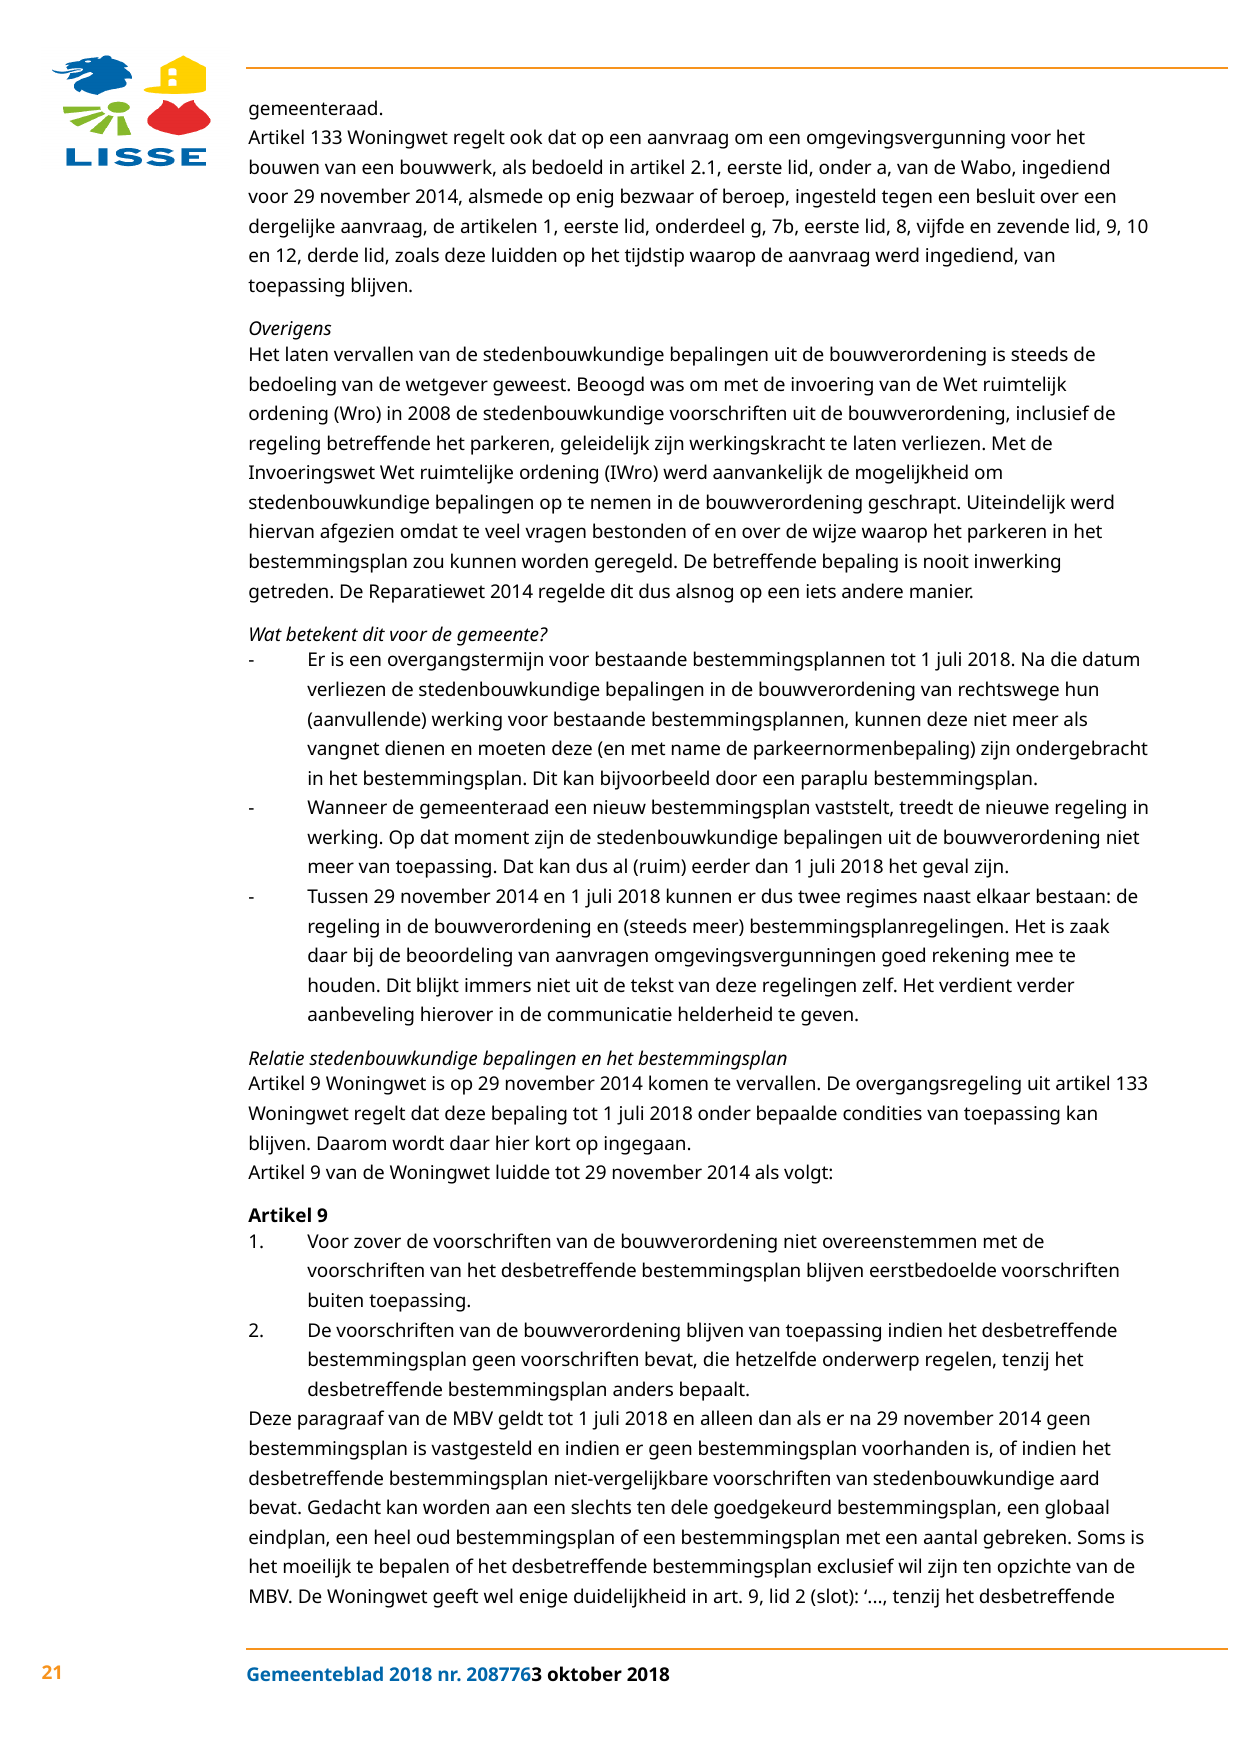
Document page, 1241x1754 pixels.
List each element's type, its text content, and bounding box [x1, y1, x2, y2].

list De voorschriften van de bouwverordening blijven van toepassing indien het desbetreffende bestemmingsplan geen voorschriften bevat, die hetzelfde onderwerp regelen, tenzij het desbetreffende bestemmingsplan anders bepaalt. [248, 1317, 1152, 1402]
text Artikel 9 Woningwet is op 29 november 2014 komen te vervallen. De overgangsregeling uit artikel 133 Woningwet regelt dat deze bepaling tot 1 juli 2018 onder bepaalde condities van toepassing kan blijven. Daarom wordt daar hier kort op ingegaan. [248, 1071, 1152, 1155]
list Er is een overgangstermijn voor bestaande bestemmingsplannen tot 1 juli 2018. Na die datum verliezen de stedenbouwkundige bepalingen in de bouwverordening van rechtswege hun (aanvullende) werking voor bestaande bestemmingsplannen, kunnen deze niet meer als vangnet dienen en moeten deze (en met name de parkeernormenbepaling) zijn ondergebracht in het bestemmingsplan. Dit kan bijvoorbeeld door een paraplu bestemmingsplan. [248, 647, 1152, 791]
text Artikel 133 Woningwet regelt ook dat op een aanvraag om een omgevingsvergunning voor het bouwen van een bouwwerk, als bedoeld in artikel 2.1, eerste lid, onder a, van de Wabo, ingediend voor 29 november 2014, alsmede op enig bezwaar of beroep, ingesteld tegen een besluit over een dergelijke aanvraag, de artikelen 1, eerste lid, onderdeel g, 7b, eerste lid, 8, vijfde en zevende lid, 9, 10 en 12, derde lid, zoals deze luidden op het tijdstip waarop de aanvraag werd ingediend, van toepassing blijven. [248, 124, 1152, 298]
text Wat betekent dit voor de gemeente? [248, 621, 1152, 647]
text Relatie stedenbouwkundige bepalingen en het bestemmingsplan [248, 1045, 1152, 1071]
text Het laten vervallen van de stedenbouwkundige bepalingen uit de bouwverordening is steeds de bedoeling van de wetgever geweest. Beoogd was om met de invoering van de Wet ruimtelijk ordening (Wro) in 2008 de stedenbouwkundige voorschriften uit de bouwverordening, inclusief de regeling betreffende het parkeren, geleidelijk zijn werkingskracht te laten verliezen. Met de Invoeringswet Wet ruimtelijke ordening (IWro) werd aanvankelijk de mogelijkheid om stedenbouwkundige bepalingen op te nemen in de bouwverordening geschrapt. Uiteindelijk werd hiervan afgezien omdat te veel vragen bestonden of en over de wijze waarop het parkeren in het bestemmingsplan zou kunnen worden geregeld. De betreffende bepaling is nooit inwerking getreden. De Reparatiewet 2014 regelde dit dus alsnog op een iets andere manier. [248, 341, 1152, 603]
text Overigens [248, 315, 1152, 341]
list Tussen 29 november 2014 en 1 juli 2018 kunnen er dus twee regimes naast elkaar bestaan: de regeling in de bouwverordening en (steeds meer) bestemmingsplanregelingen. Het is zaak daar bij de beoordeling van aanvragen omgevingsvergunningen goed rekening mee te houden. Dit blijkt immers niet uit de tekst van deze regelingen zelf. Het verdient verder aanbeveling hierover in de communicatie helderheid te geven. [248, 883, 1152, 1027]
text Deze paragraaf van de MBV geldt tot 1 juli 2018 en alleen dan als er na 29 november 2014 geen bestemmingsplan is vastgesteld en indien er geen bestemmingsplan voorhanden is, of indien het desbetreffende bestemmingsplan niet-vergelijkbare voorschriften van stedenbouwkundige aard bevat. Gedacht kan worden aan een slechts ten dele goedgekeurd bestemmingsplan, een globaal eindplan, een heel oud bestemmingsplan of een bestemmingsplan met een aantal gebreken. Soms is het moeilijk te bepalen of het desbetreffende bestemmingsplan exclusief wil zijn ten opzichte van de MBV. De Woningwet geeft wel enige duidelijkheid in art. 9, lid 2 (slot): ‘..., tenzij het desbetreffende [248, 1406, 1152, 1609]
list Wanneer de gemeenteraad een nieuw bestemmingsplan vaststelt, treedt de nieuwe regeling in werking. Op dat moment zijn de stedenbouwkundige bepalingen uit de bouwverordening niet meer van toepassing. Dat kan dus al (ruim) eerder dan 1 juli 2018 het geval zijn. [248, 794, 1152, 879]
text Artikel 9 van de Woningwet luidde tot 29 november 2014 als volgt: [248, 1159, 1152, 1185]
text gemeenteraad. [248, 95, 1152, 121]
list Voor zover de voorschriften van de bouwverordening niet overeenstemmen met de voorschriften van het desbetreffende bestemmingsplan blijven eerstbedoelde voorschriften buiten toepassing. [248, 1228, 1152, 1313]
picture [41, 47, 231, 172]
text Artikel 9 [248, 1202, 1152, 1228]
